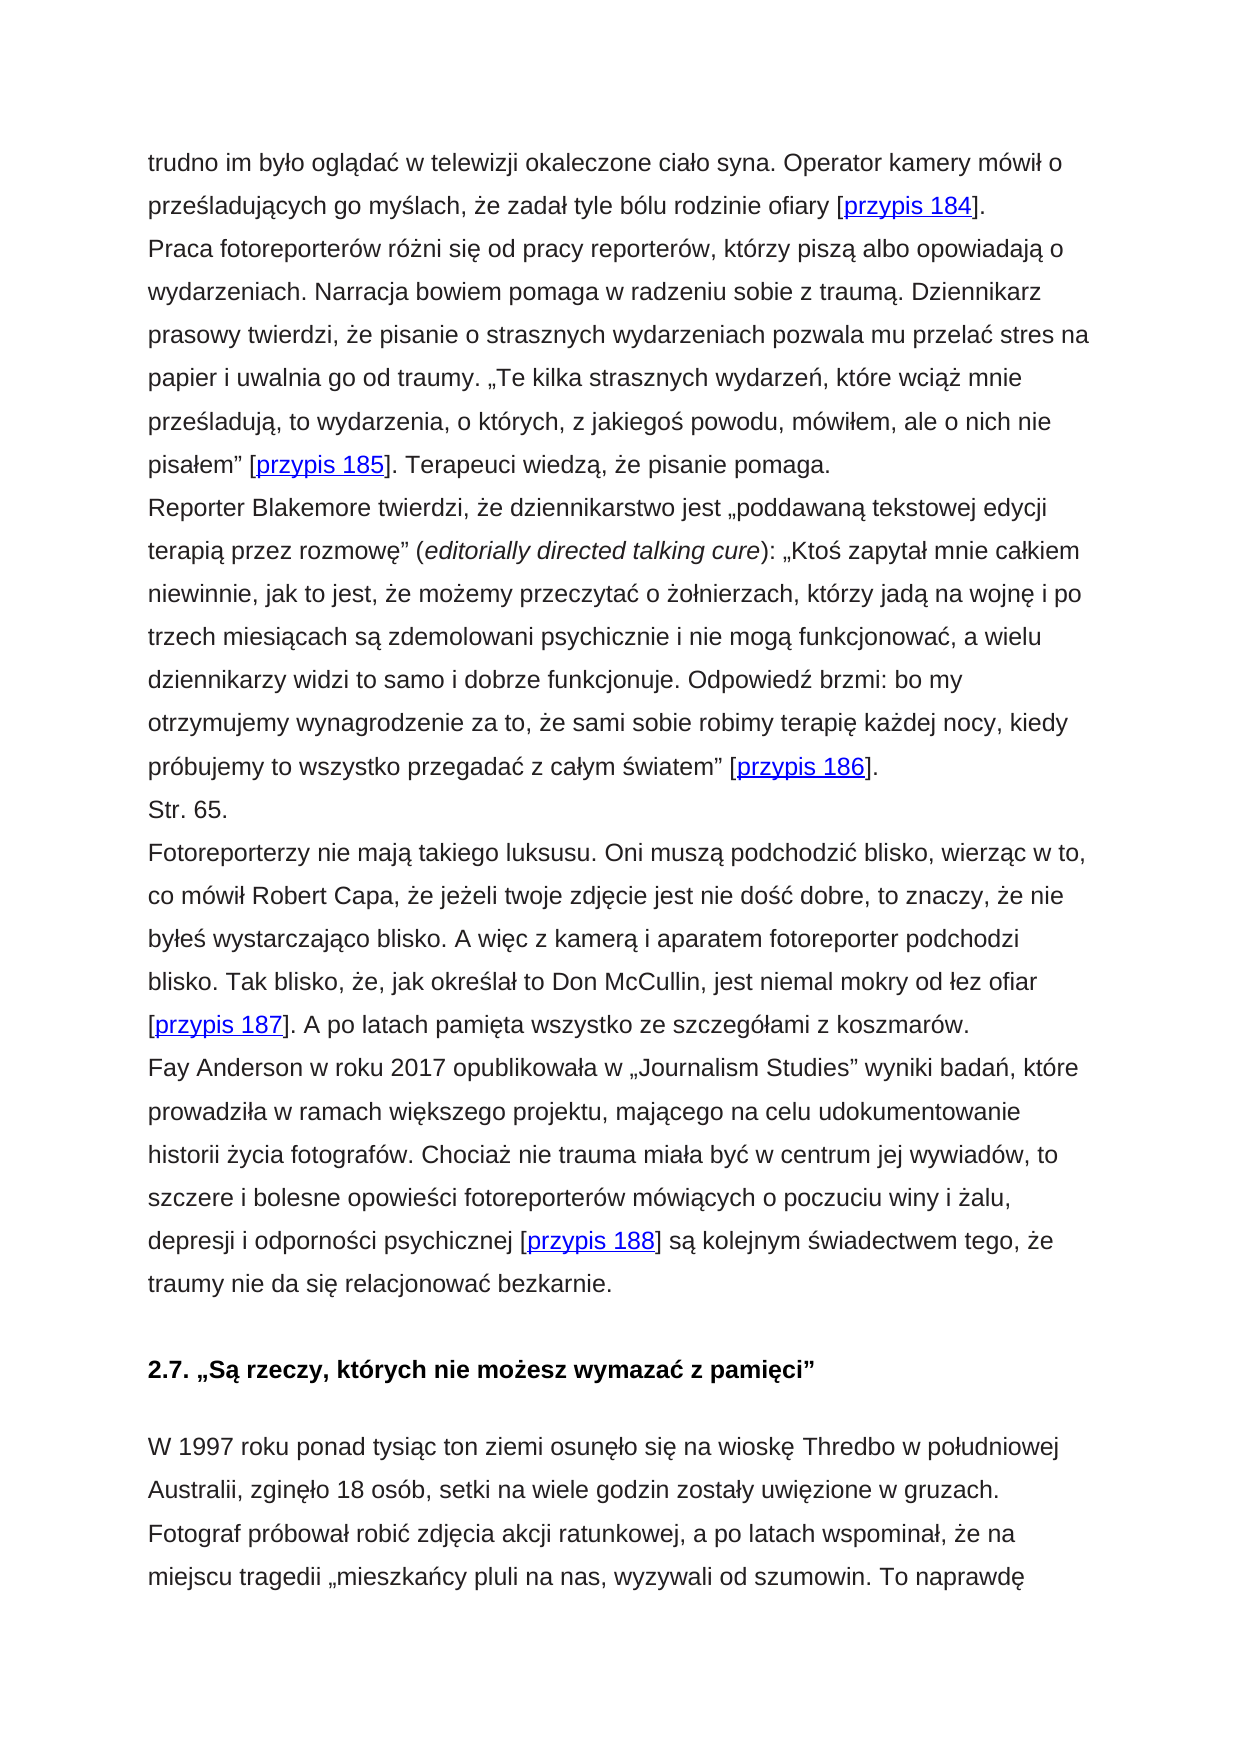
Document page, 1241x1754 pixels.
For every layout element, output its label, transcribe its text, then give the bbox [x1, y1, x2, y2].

text trudno im było oglądać w telewizji okaleczone ciało syna. Operator kamery mówił o prześladujących go myślach, że zadał tyle bólu rodzinie ofiary [przypis 184]. [148, 148, 1092, 219]
text Reporter Blakemore twierdzi, że dziennikarstwo jest „poddawaną tekstowej edycji terapią przez rozmowę” (editorially directed talking cure): „Ktoś zapytał mnie całkiem niewinnie, jak to jest, że możemy przeczytać o żołnierzach, którzy jadą na wojnę i po trzech miesiącach są zdemolowani psychicznie i nie mogą funkcjonować, a wielu dziennikarzy widzi to samo i dobrze funkcjonuje. Odpowiedź brzmi: bo my otrzymujemy wynagrodzenie za to, że sami sobie robimy terapię każdej nocy, kiedy próbujemy to wszystko przegadać z całym światem” [przypis 186]. [148, 493, 1092, 780]
text Fay Anderson w roku 2017 opublikowała w „Journalism Studies” wyniki badań, które prowadziła w ramach większego projektu, mającego na celu udokumentowanie historii życia fotografów. Chociaż nie trauma miała być w centrum jej wywiadów, to szczere i bolesne opowieści fotoreporterów mówiących o poczuciu winy i żalu, depresji i odporności psychicznej [przypis 188] są kolejnym świadectwem tego, że traumy nie da się relacjonować bezkarnie. [148, 1053, 1092, 1298]
text Str. 65. [148, 794, 1092, 823]
text W 1997 roku ponad tysiąc ton ziemi osunęło się na wioskę Thredbo w południowej Australii, zginęło 18 osób, setki na wiele godzin zostały uwięzione w gruzach. Fotograf próbował robić zdjęcia akcji ratunkowej, a po latach wspominał, że na miejscu tragedii „mieszkańcy pluli na nas, wyzywali od szumowin. To naprawdę [148, 1432, 1092, 1591]
subtitle 2.7. „Są rzeczy, których nie możesz wymazać z pamięci” [148, 1355, 1092, 1384]
text Praca fotoreporterów różni się od pracy reporterów, którzy piszą albo opowiadają o wydarzeniach. Narracja bowiem pomaga w radzeniu sobie z traumą. Dziennikarz prasowy twierdzi, że pisanie o strasznych wydarzeniach pozwala mu przelać stres na papier i uwalnia go od traumy. „Te kilka strasznych wydarzeń, które wciąż mnie prześladują, to wydarzenia, o których, z jakiegoś powodu, mówiłem, ale o nich nie pisałem” [przypis 185]. Terapeuci wiedzą, że pisanie pomaga. [148, 234, 1092, 478]
text Fotoreporterzy nie mają takiego luksusu. Oni muszą podchodzić blisko, wierząc w to, co mówił Robert Capa, że jeżeli twoje zdjęcie jest nie dość dobre, to znaczy, że nie byłeś wystarczająco blisko. A więc z kamerą i aparatem fotoreporter podchodzi blisko. Tak blisko, że, jak określał to Don McCullin, jest niemal mokry od łez ofiar [przypis 187]. A po latach pamięta wszystko ze szczegółami z koszmarów. [148, 838, 1092, 1039]
